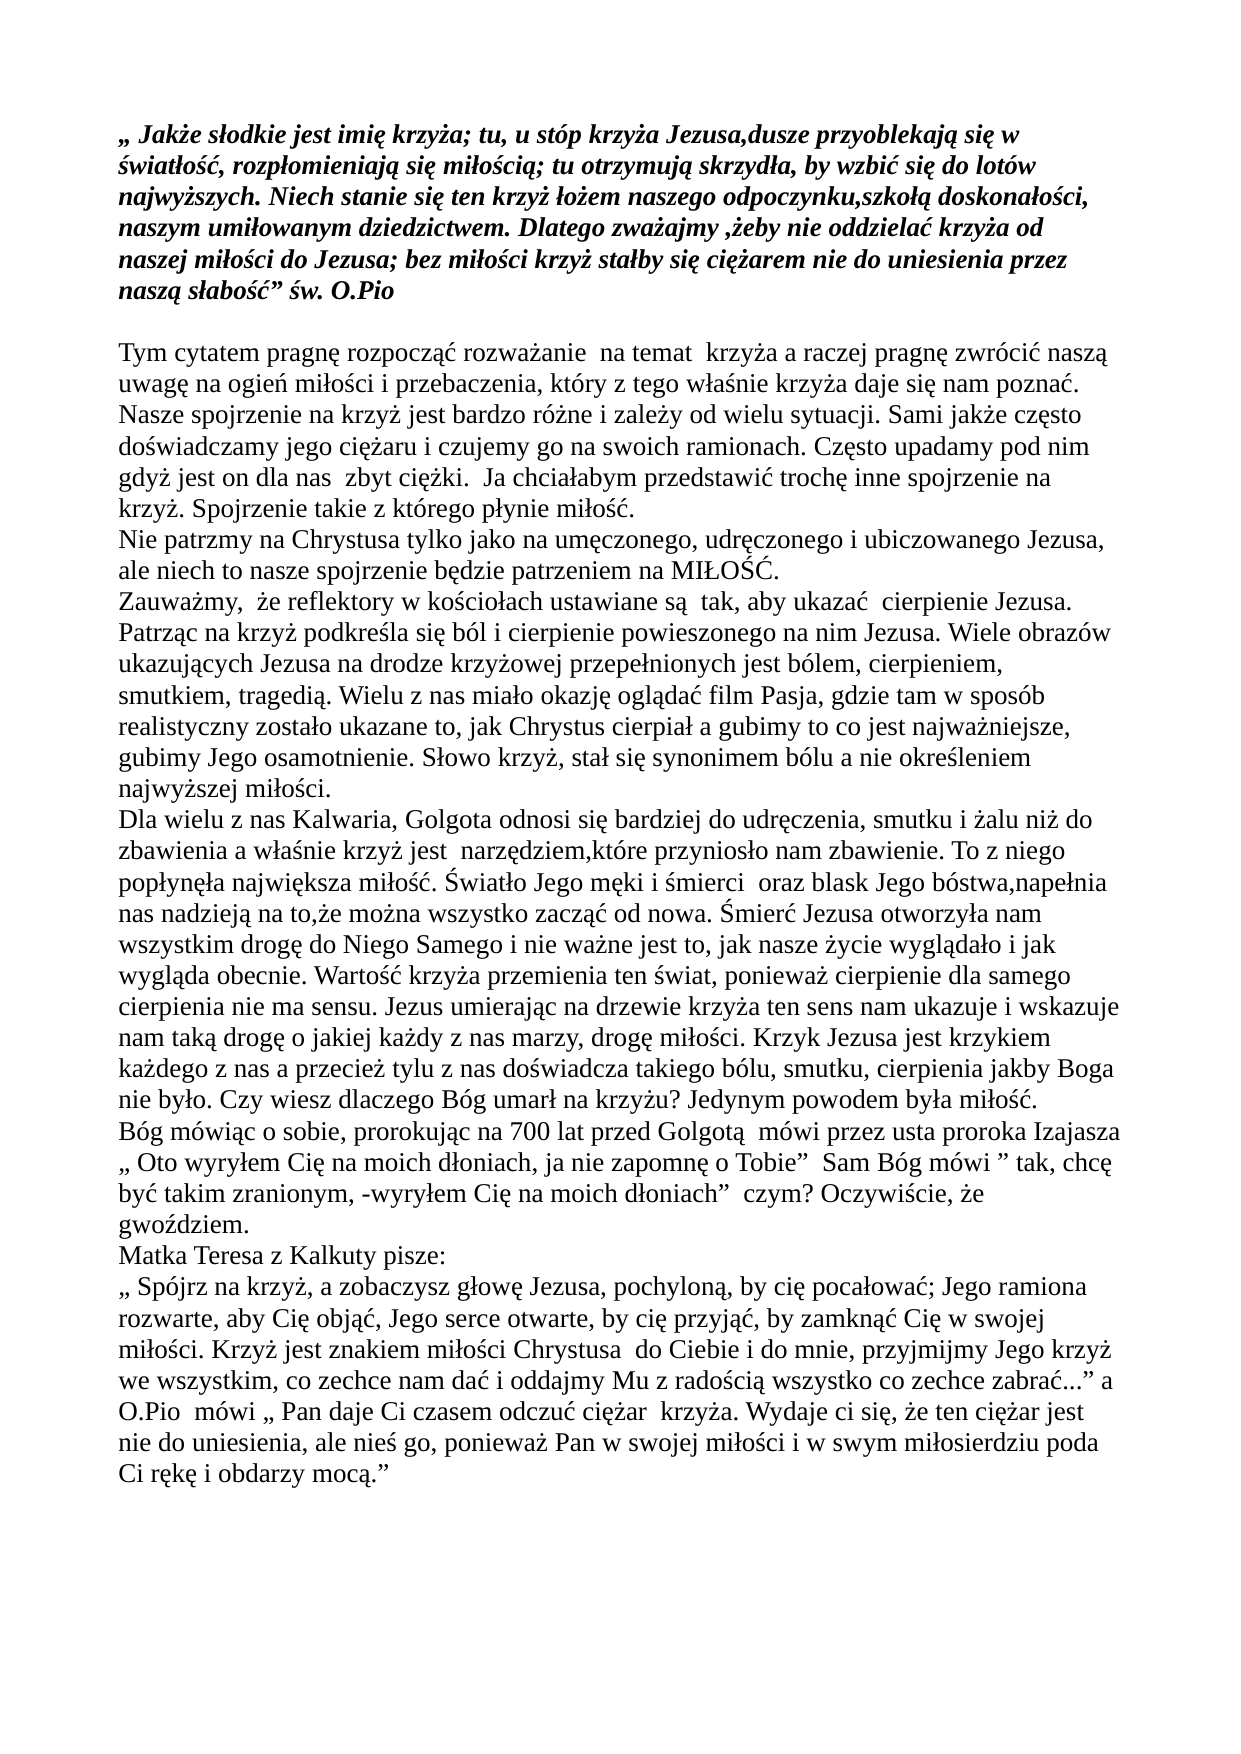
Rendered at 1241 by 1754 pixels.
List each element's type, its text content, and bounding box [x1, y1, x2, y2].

text „ Oto wyryłem Cię na moich dłoniach, ja nie zapomnę o Tobie” Sam Bóg mówi ” tak, chcę być takim zranionym, -wyryłem Cię na moich dłoniach” czym? Oczywiście, że gwoździem. [118, 1146, 1122, 1239]
text Zauważmy, że reflektory w kościołach ustawiane są tak, aby ukazać cierpienie Jezusa. Patrząc na krzyż podkreśla się ból i cierpienie powieszonego na nim Jezusa. Wiele obrazów ukazujących Jezusa na drodze krzyżowej przepełnionych jest bólem, cierpieniem, smutkiem, tragedią. Wielu z nas miało okazję oglądać film Pasja, gdzie tam w sposób realistyczny zostało ukazane to, jak Chrystus cierpiał a gubimy to co jest najważniejsze, gubimy Jego osamotnienie. Słowo krzyż, stał się synonimem bólu a nie określeniem najwyższej miłości. [118, 585, 1122, 803]
text „ Spójrz na krzyż, a zobaczysz głowę Jezusa, pochyloną, by cię pocałować; Jego ramiona rozwarte, aby Cię objąć, Jego serce otwarte, by cię przyjąć, by zamknąć Cię w swojej miłości. Krzyż jest znakiem miłości Chrystusa do Ciebie i do mnie, przyjmijmy Jego krzyż we wszystkim, co zechce nam dać i oddajmy Mu z radością wszystko co zechce zabrać...” a O.Pio mówi „ Pan daje Ci czasem odczuć ciężar krzyża. Wydaje ci się, że ten ciężar jest nie do uniesienia, ale nieś go, ponieważ Pan w swojej miłości i w swym miłosierdziu poda Ci rękę i obdarzy mocą.” [118, 1271, 1122, 1488]
text „ Jakże słodkie jest imię krzyża; tu, u stóp krzyża Jezusa,dusze przyoblekają się w światłość, rozpłomieniają się miłością; tu otrzymują skrzydła, by wzbić się do lotów najwyższych. Niech stanie się ten krzyż łożem naszego odpoczynku,szkołą doskonałości, naszym umiłowanym dziedzictwem. Dlatego zważajmy ,żeby nie oddzielać krzyża od naszej miłości do Jezusa; bez miłości krzyż stałby się ciężarem nie do uniesienia przez naszą słabość” św. O.Pio [118, 118, 1122, 305]
text Dla wielu z nas Kalwaria, Golgota odnosi się bardziej do udręczenia, smutku i żalu niż do zbawienia a właśnie krzyż jest narzędziem,które przyniosło nam zbawienie. To z niego popłynęła największa miłość. Światło Jego męki i śmierci oraz blask Jego bóstwa,napełnia nas nadzieją na to,że można wszystko zacząć od nowa. Śmierć Jezusa otworzyła nam wszystkim drogę do Niego Samego i nie ważne jest to, jak nasze życie wyglądało i jak wygląda obecnie. Wartość krzyża przemienia ten świat, ponieważ cierpienie dla samego cierpienia nie ma sensu. Jezus umierając na drzewie krzyża ten sens nam ukazuje i wskazuje nam taką drogę o jakiej każdy z nas marzy, drogę miłości. Krzyk Jezusa jest krzykiem każdego z nas a przecież tylu z nas doświadcza takiego bólu, smutku, cierpienia jakby Boga nie było. Czy wiesz dlaczego Bóg umarł na krzyżu? Jedynym powodem była miłość. [118, 803, 1122, 1115]
text Bóg mówiąc o sobie, prorokując na 700 lat przed Golgotą mówi przez usta proroka Izajasza [118, 1115, 1122, 1146]
text Matka Teresa z Kalkuty pisze: [118, 1239, 1122, 1271]
text Nie patrzmy na Chrystusa tylko jako na umęczonego, udręczonego i ubiczowanego Jezusa, ale niech to nasze spojrzenie będzie patrzeniem na MIŁOŚĆ. [118, 523, 1122, 585]
text Nasze spojrzenie na krzyż jest bardzo różne i zależy od wielu sytuacji. Sami jakże często doświadczamy jego ciężaru i czujemy go na swoich ramionach. Często upadamy pod nim gdyż jest on dla nas zbyt ciężki. Ja chciałabym przedstawić trochę inne spojrzenie na krzyż. Spojrzenie takie z którego płynie miłość. [118, 398, 1122, 523]
text Tym cytatem pragnę rozpocząć rozważanie na temat krzyża a raczej pragnę zwrócić naszą uwagę na ogień miłości i przebaczenia, który z tego właśnie krzyża daje się nam poznać. [118, 336, 1122, 398]
